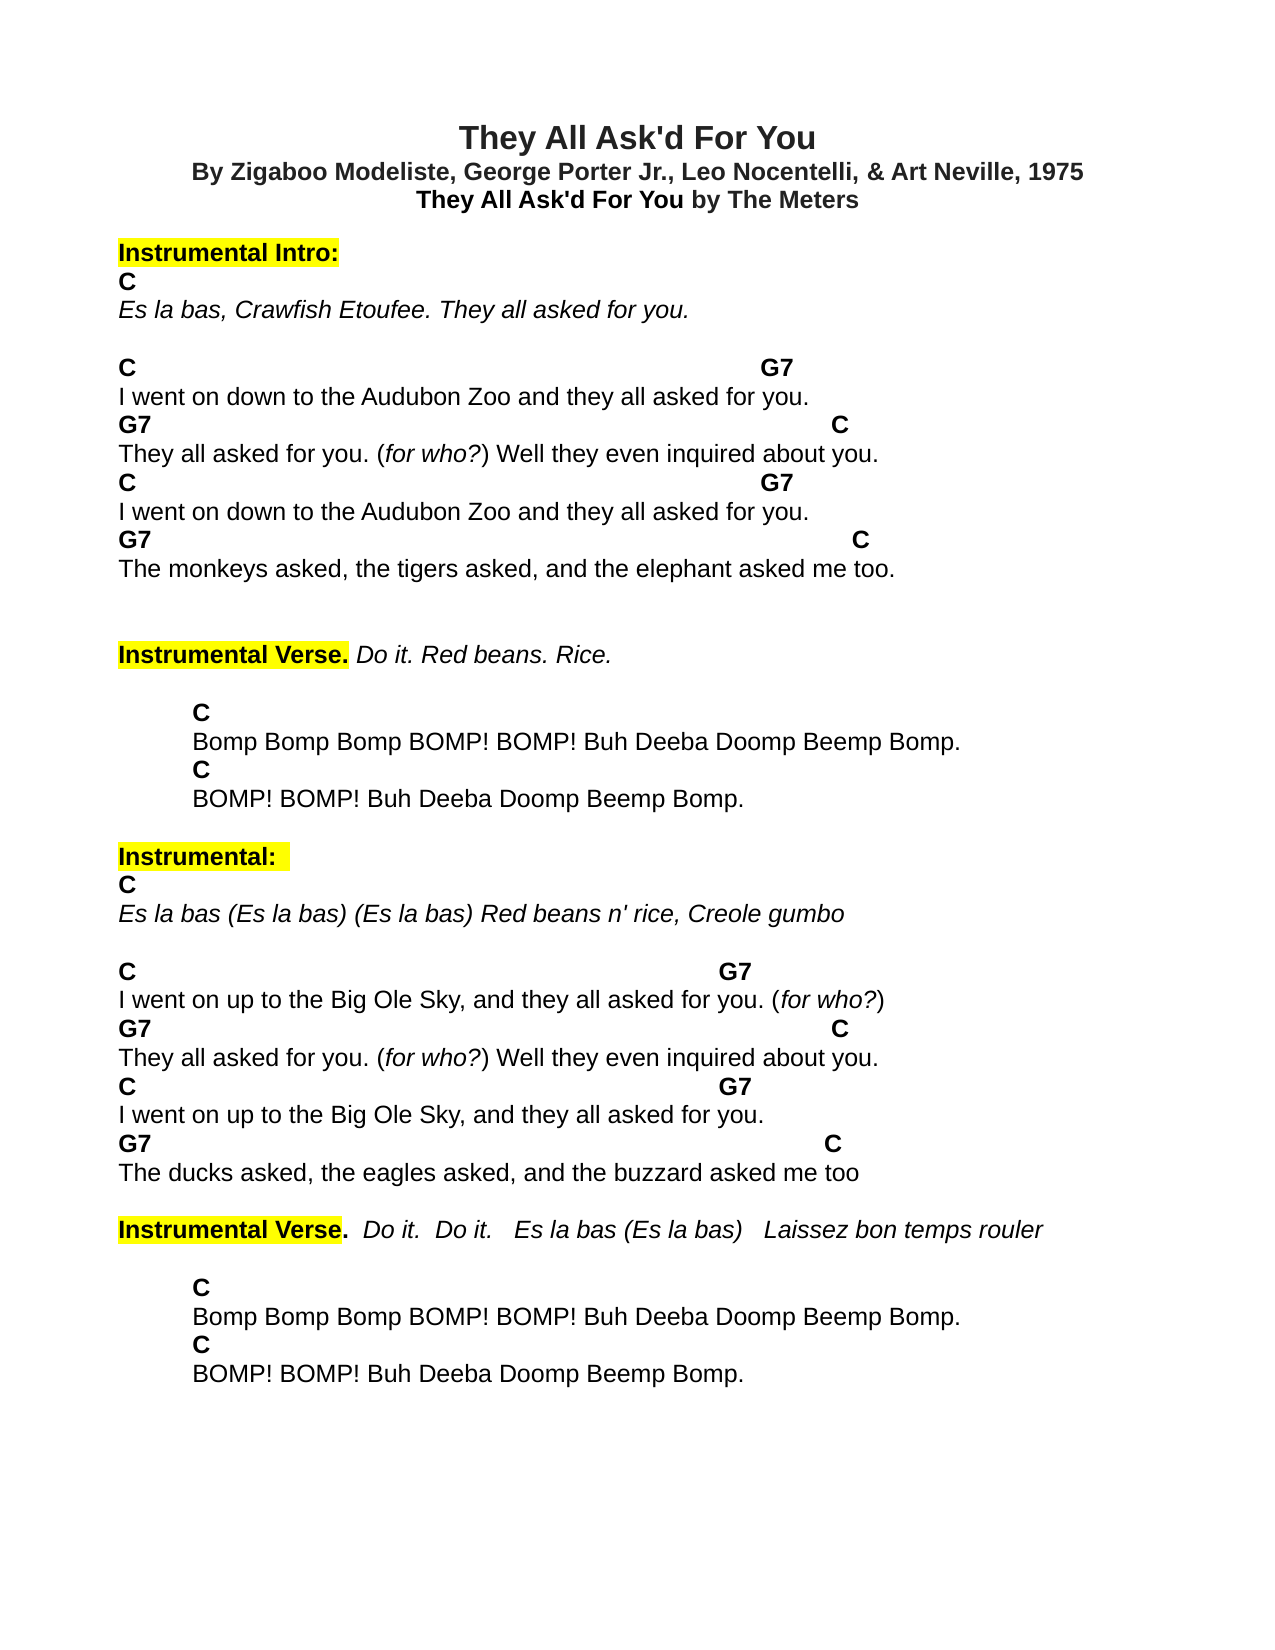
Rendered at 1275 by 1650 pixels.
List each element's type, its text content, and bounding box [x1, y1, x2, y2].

text The ducks asked, the eagles asked, and the buzzard asked me too [118, 1158, 1157, 1187]
text G7 C [118, 1014, 1157, 1043]
text C [192, 756, 1157, 784]
text I went on down to the Audubon Zoo and they all asked for you. [118, 382, 1157, 411]
text Es la bas, Crawfish Etoufee. They all asked for you. [118, 296, 1157, 324]
text They all asked for you. (for who?) Well they even inquired about you. [118, 1043, 1157, 1072]
text G7 C [118, 526, 1157, 554]
text C G7 [118, 957, 1157, 986]
text Instrumental Verse. Do it. Do it. Es la bas (Es la bas) Laissez bon temps rouler [118, 1216, 1157, 1244]
text I went on up to the Big Ole Sky, and they all asked for you. (for who?) [118, 986, 1157, 1014]
text The monkeys asked, the tigers asked, and the elephant asked me too. [118, 554, 1157, 583]
text Instrumental Intro: [118, 238, 1157, 267]
text C G7 [118, 353, 1157, 382]
text C G7 [118, 468, 1157, 497]
text I went on up to the Big Ole Sky, and they all asked for you. [118, 1101, 1157, 1129]
text They All Ask'd For You by The Meters [118, 185, 1157, 214]
text I went on down to the Audubon Zoo and they all asked for you. [118, 497, 1157, 526]
text Instrumental Verse. Do it. Red beans. Rice. [118, 641, 1157, 669]
text Es la bas (Es la bas) (Es la bas) Red beans n' rice, Creole gumbo [118, 899, 1157, 928]
text C [118, 267, 1157, 296]
text BOMP! BOMP! Buh Deeba Doomp Beemp Bomp. [192, 1359, 1157, 1388]
text They All Ask'd For You [118, 118, 1157, 157]
text G7 C [118, 1129, 1157, 1158]
text Bomp Bomp Bomp BOMP! BOMP! Buh Deeba Doomp Beemp Bomp. [192, 1302, 1157, 1331]
text C G7 [118, 1072, 1157, 1101]
text They all asked for you. (for who?) Well they even inquired about you. [118, 439, 1157, 468]
text By Zigaboo Modeliste, George Porter Jr., Leo Nocentelli, & Art Neville, 1975 [118, 157, 1157, 185]
text BOMP! BOMP! Buh Deeba Doomp Beemp Bomp. [192, 784, 1157, 813]
text Bomp Bomp Bomp BOMP! BOMP! Buh Deeba Doomp Beemp Bomp. [192, 727, 1157, 756]
text C [118, 871, 1157, 899]
text Instrumental: [118, 842, 1157, 871]
text C [192, 698, 1157, 727]
text C [192, 1331, 1157, 1359]
text G7 C [118, 411, 1157, 439]
text C [192, 1273, 1157, 1302]
